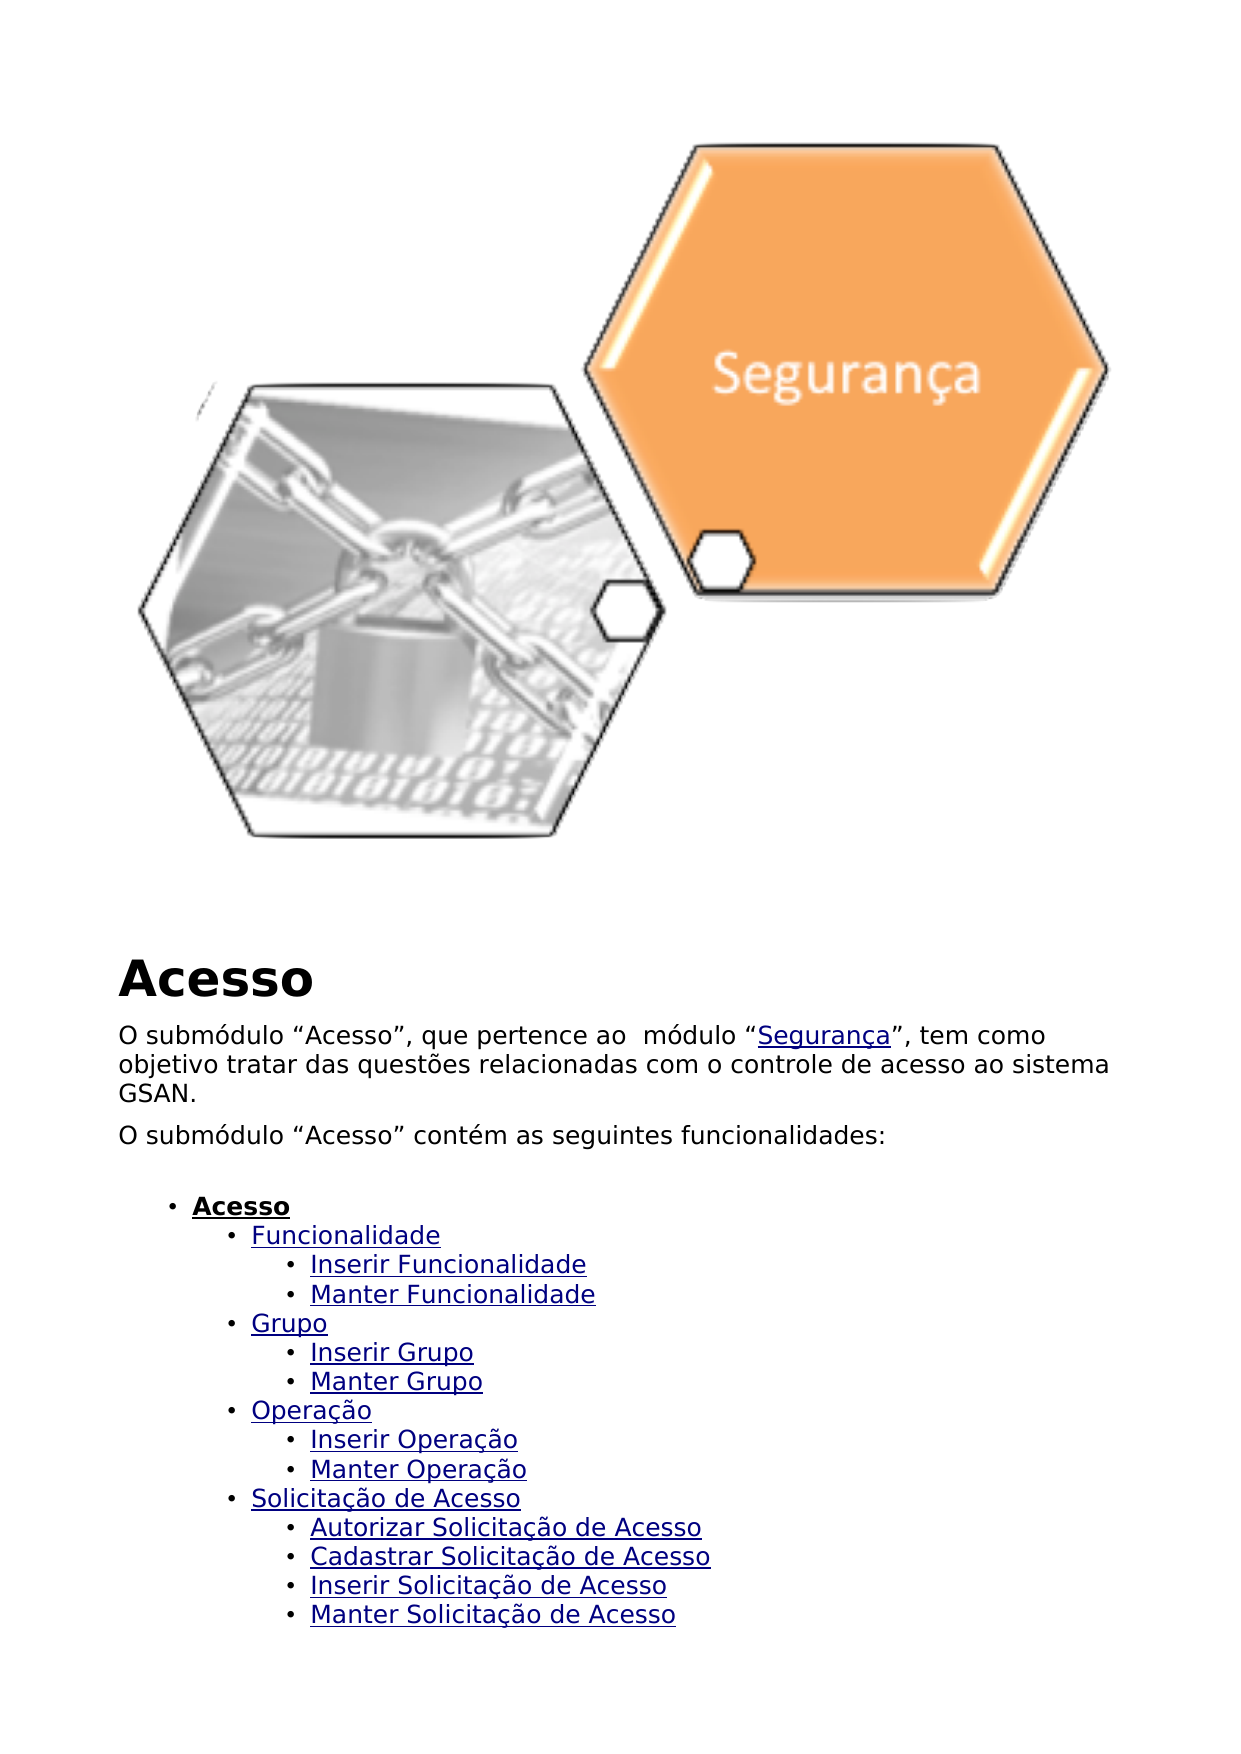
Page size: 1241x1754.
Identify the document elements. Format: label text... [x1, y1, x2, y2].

list Operação [236, 1396, 1122, 1426]
list Inserir Grupo [295, 1338, 1122, 1367]
list Manter Operação [295, 1455, 1122, 1484]
list Funcionalidade [236, 1221, 1122, 1251]
list Manter Grupo [295, 1367, 1122, 1396]
list Inserir Solicitação de Acesso [295, 1571, 1122, 1601]
list Manter Solicitação de Acesso [295, 1601, 1122, 1630]
list Acesso [177, 1192, 1122, 1221]
list Inserir Operação [295, 1426, 1122, 1455]
list Cadastrar Solicitação de Acesso [295, 1542, 1122, 1571]
subtitle Acesso [118, 950, 1122, 1009]
list Autorizar Solicitação de Acesso [295, 1513, 1122, 1542]
text O submódulo “Acesso”, que pertence ao módulo “Segurança”, tem como objetivo tratar das questões relacionadas com o controle de acesso ao sistema GSAN. [118, 1021, 1122, 1109]
picture [118, 118, 1123, 884]
list Manter Funcionalidade [295, 1280, 1122, 1309]
list Solicitação de Acesso [236, 1484, 1122, 1513]
list Inserir Funcionalidade [295, 1251, 1122, 1280]
text O submódulo “Acesso” contém as seguintes funcionalidades: [118, 1121, 1122, 1150]
list Grupo [236, 1309, 1122, 1338]
